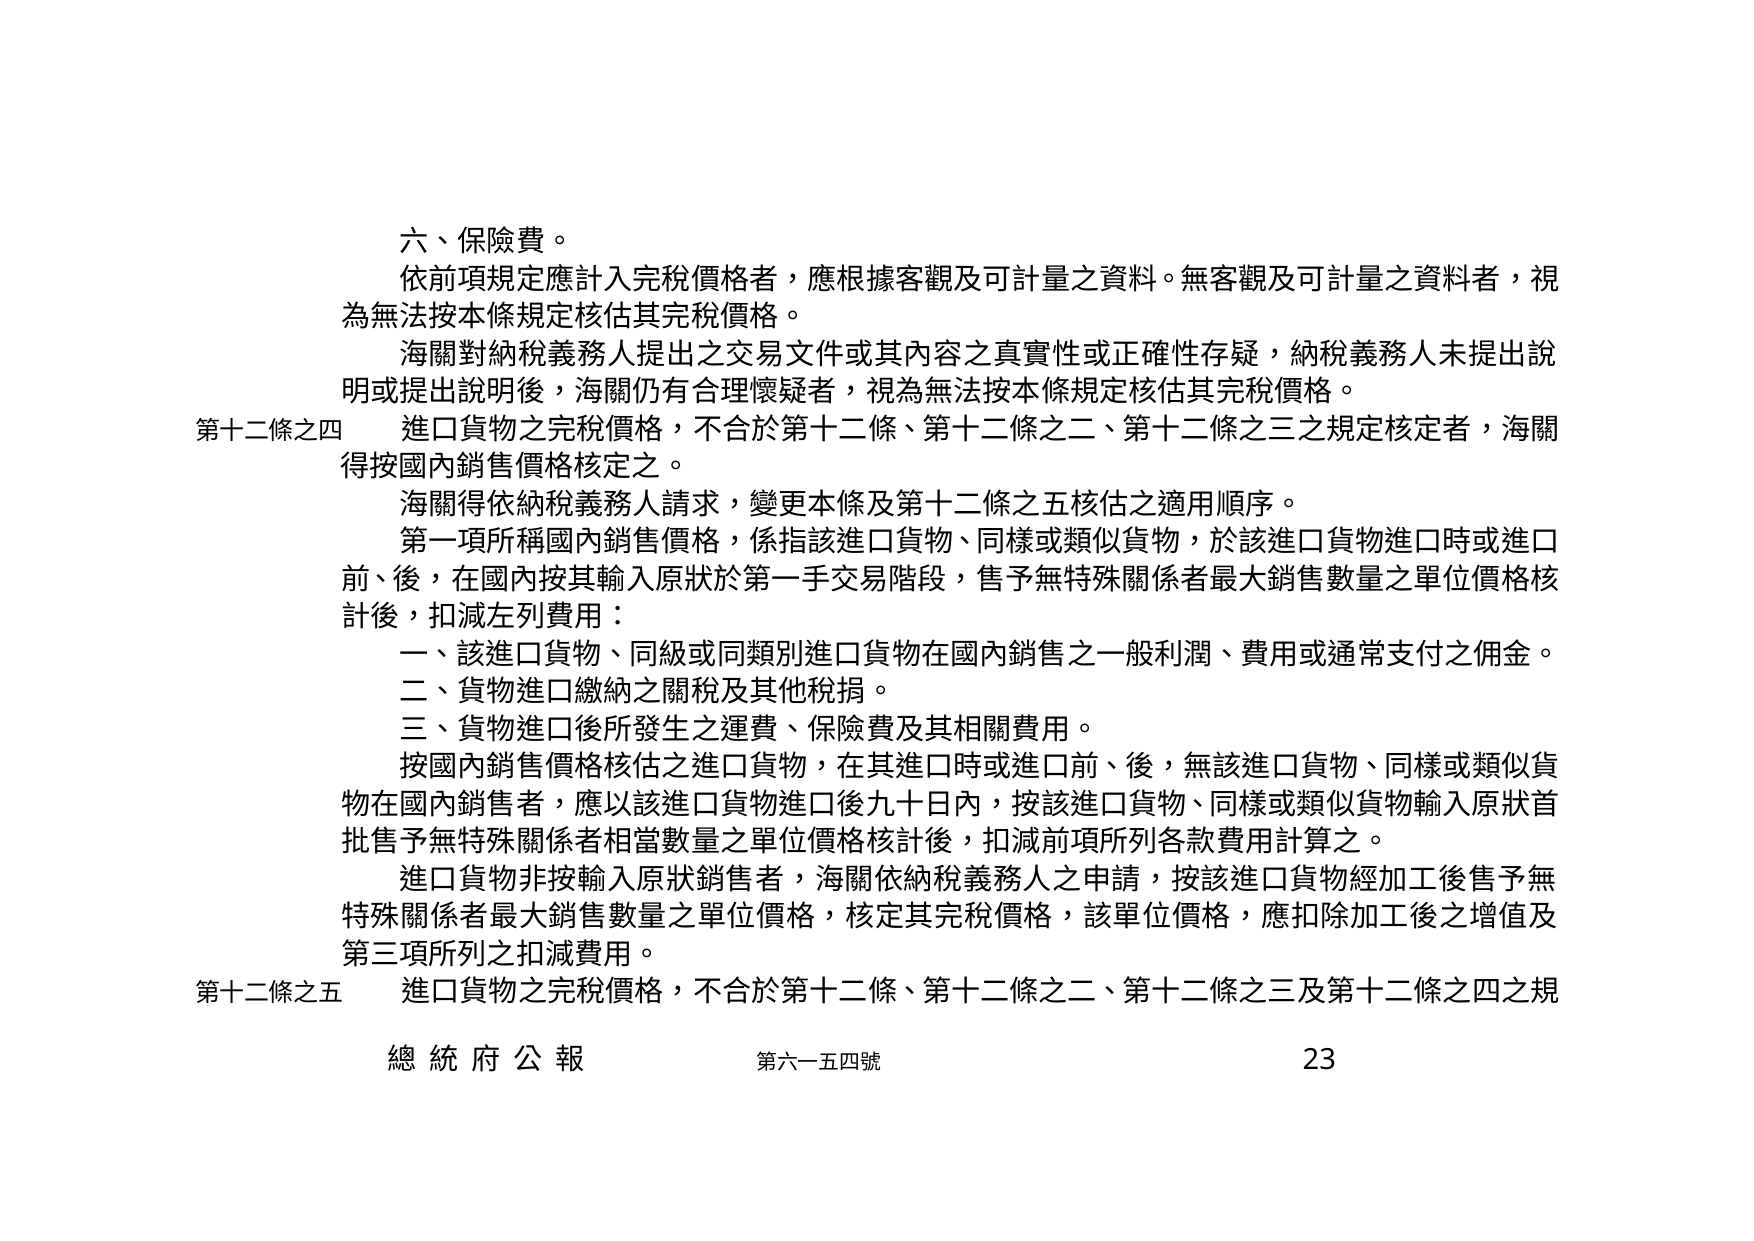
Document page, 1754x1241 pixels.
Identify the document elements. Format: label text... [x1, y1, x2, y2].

text 進口貨物非按輸入原狀銷售者，海關依納稅義務人之申請，按該進口貨物經加工後售予無特殊關係者最大銷售數量之單位價格，核定其完稅價格，該單位價格，應扣除加工後之增值及第三項所列之扣減費用。 [341, 859, 1559, 972]
text 按國內銷售價格核估之進口貨物，在其進口時或進口前、後，無該進口貨物、同樣或類似貨物在國內銷售者，應以該進口貨物進口後九十日內，按該進口貨物、同樣或類似貨物輸入原狀首批售予無特殊關係者相當數量之單位價格核計後，扣減前項所列各款費用計算之。 [341, 747, 1559, 859]
text 第十二條之四 進口貨物之完稅價格，不合於第十二條、第十二條之二、第十二條之三之規定核定者，海關得按國內銷售價格核定之。 [195, 409, 1559, 484]
text 第一項所稱國內銷售價格，係指該進口貨物、同樣或類似貨物，於該進口貨物進口時或進口前、後，在國內按其輸入原狀於第一手交易階段，售予無特殊關係者最大銷售數量之單位價格核計後，扣減左列費用： [341, 522, 1559, 634]
text 海關得依納稅義務人請求，變更本條及第十二條之五核估之適用順序。 [341, 484, 1559, 522]
text 二、貨物進口繳納之關稅及其他稅捐。 [399, 672, 1559, 709]
text 第十二條之五 進口貨物之完稅價格，不合於第十二條、第十二條之二、第十二條之三及第十二條之四之規 [195, 972, 1559, 1009]
text 海關對納稅義務人提出之交易文件或其內容之真實性或正確性存疑，納稅義務人未提出說明或提出說明後，海關仍有合理懷疑者，視為無法按本條規定核估其完稅價格。 [341, 334, 1559, 409]
text 六、保險費。 [341, 222, 1559, 259]
text 三、貨物進口後所發生之運費、保險費及其相關費用。 [399, 709, 1559, 747]
text 依前項規定應計入完稅價格者，應根據客觀及可計量之資料。無客觀及可計量之資料者，視為無法按本條規定核估其完稅價格。 [341, 259, 1559, 334]
text 一、該進口貨物、同級或同類別進口貨物在國內銷售之一般利潤、費用或通常支付之佣金。 [399, 634, 1559, 672]
